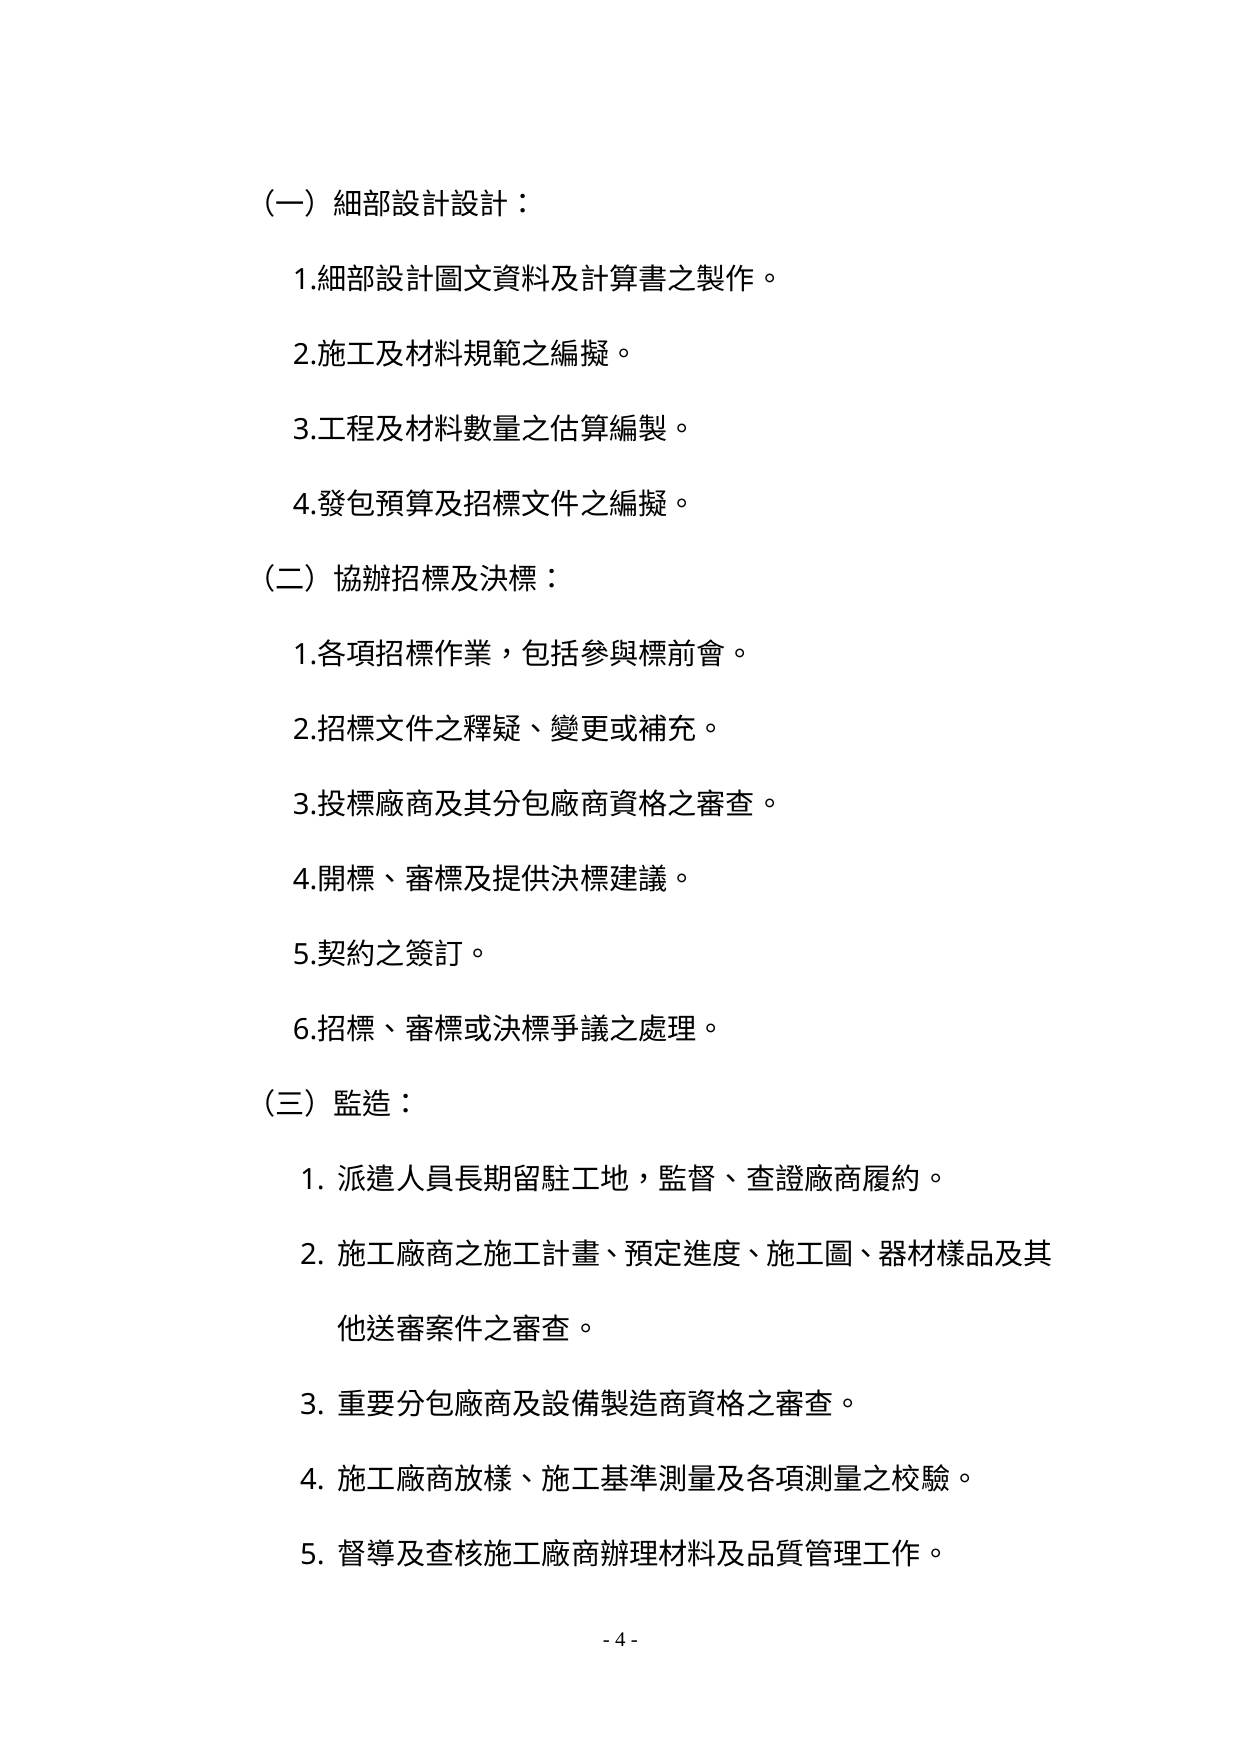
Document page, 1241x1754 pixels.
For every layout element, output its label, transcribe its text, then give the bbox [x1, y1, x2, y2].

list 施工廠商放樣、施工基準測量及各項測量之校驗。 [300, 1439, 1053, 1514]
text 1.細部設計圖文資料及計算書之製作。 [205, 239, 1053, 314]
text （一）細部設計設計： [187, 164, 1053, 239]
text （三）監造： [187, 1064, 1053, 1139]
text 2.施工及材料規範之編擬。 [205, 314, 1053, 389]
text 5.契約之簽訂。 [205, 914, 1053, 989]
text 1.各項招標作業，包括參與標前會。 [205, 614, 1053, 689]
text 4.開標、審標及提供決標建議。 [205, 839, 1053, 914]
text 6.招標、審標或決標爭議之處理。 [205, 989, 1053, 1064]
text 4.發包預算及招標文件之編擬。 [205, 464, 1053, 539]
list 督導及查核施工廠商辦理材料及品質管理工作。 [300, 1514, 1053, 1589]
text （二）協辦招標及決標： [187, 539, 1053, 614]
list 重要分包廠商及設備製造商資格之審查。 [300, 1364, 1053, 1439]
list 派遣人員長期留駐工地，監督、查證廠商履約。 [300, 1139, 1053, 1214]
text 2.招標文件之釋疑、變更或補充。 [205, 689, 1053, 764]
text 3.工程及材料數量之估算編製。 [205, 389, 1053, 464]
text 3.投標廠商及其分包廠商資格之審查。 [205, 764, 1053, 839]
list 施工廠商之施工計畫、預定進度、施工圖、器材樣品及其他送審案件之審查。 [300, 1214, 1053, 1364]
